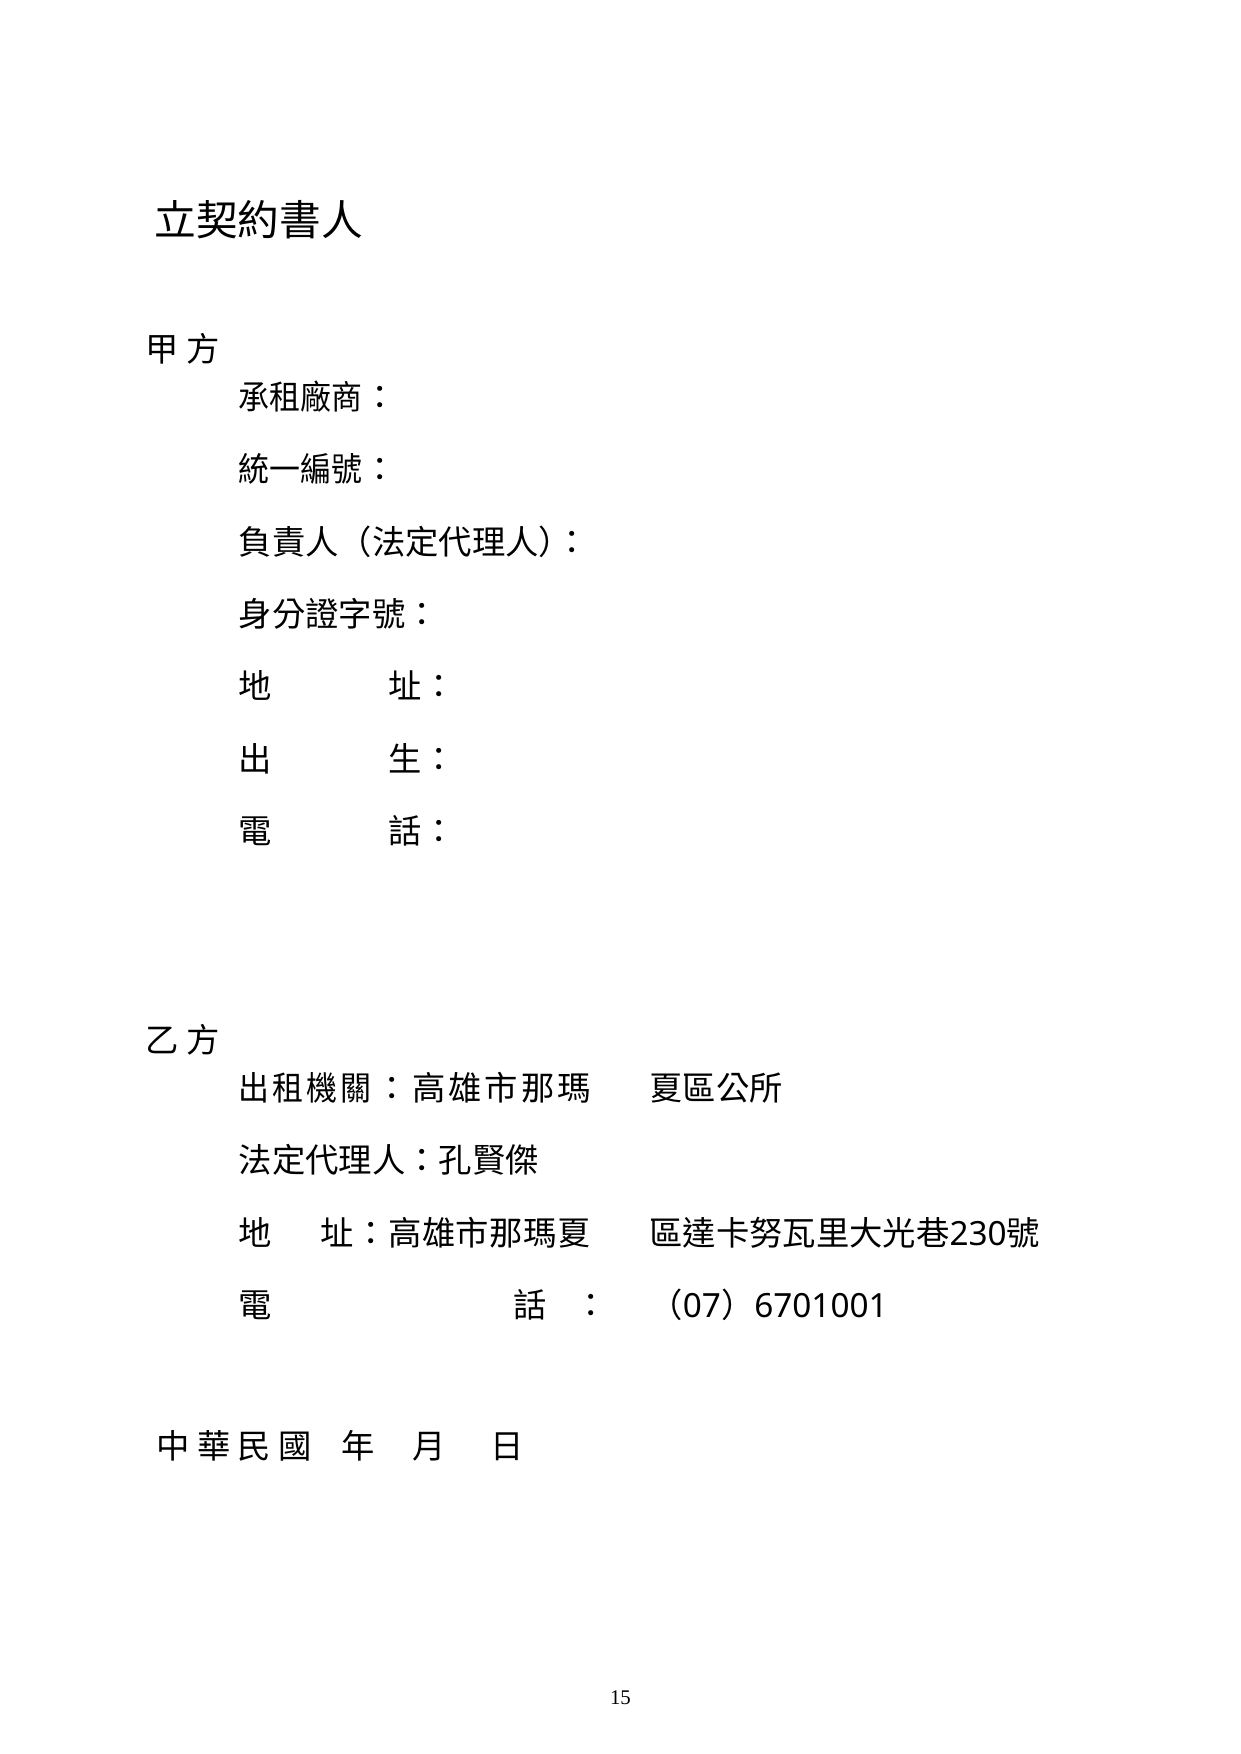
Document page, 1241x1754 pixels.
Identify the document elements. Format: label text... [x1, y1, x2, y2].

text 統一編號： [239, 443, 1152, 491]
text 出 生： [239, 732, 1152, 781]
text 電 話：（07）6701001 [239, 1279, 1152, 1327]
text 中 華 民 國 年 月 日 [89, 1419, 1152, 1468]
text 承租廠商： [239, 371, 1152, 419]
text 法定代理人：孔賢傑 [239, 1134, 1152, 1182]
text 立契約書人 [154, 187, 1152, 247]
text 身分證字號： [239, 588, 1152, 636]
text 地 址：高雄市那瑪夏區達卡努瓦里大光巷230號 [239, 1206, 1152, 1255]
text 電 話： [239, 805, 1152, 853]
text 乙 方 [145, 1013, 1152, 1062]
text 出租機關：高雄市那瑪夏區公所 [239, 1062, 1152, 1110]
text 負責人（法定代理人）： [239, 515, 1152, 564]
text 地 址： [239, 660, 1152, 708]
text 甲 方 [145, 323, 1152, 371]
